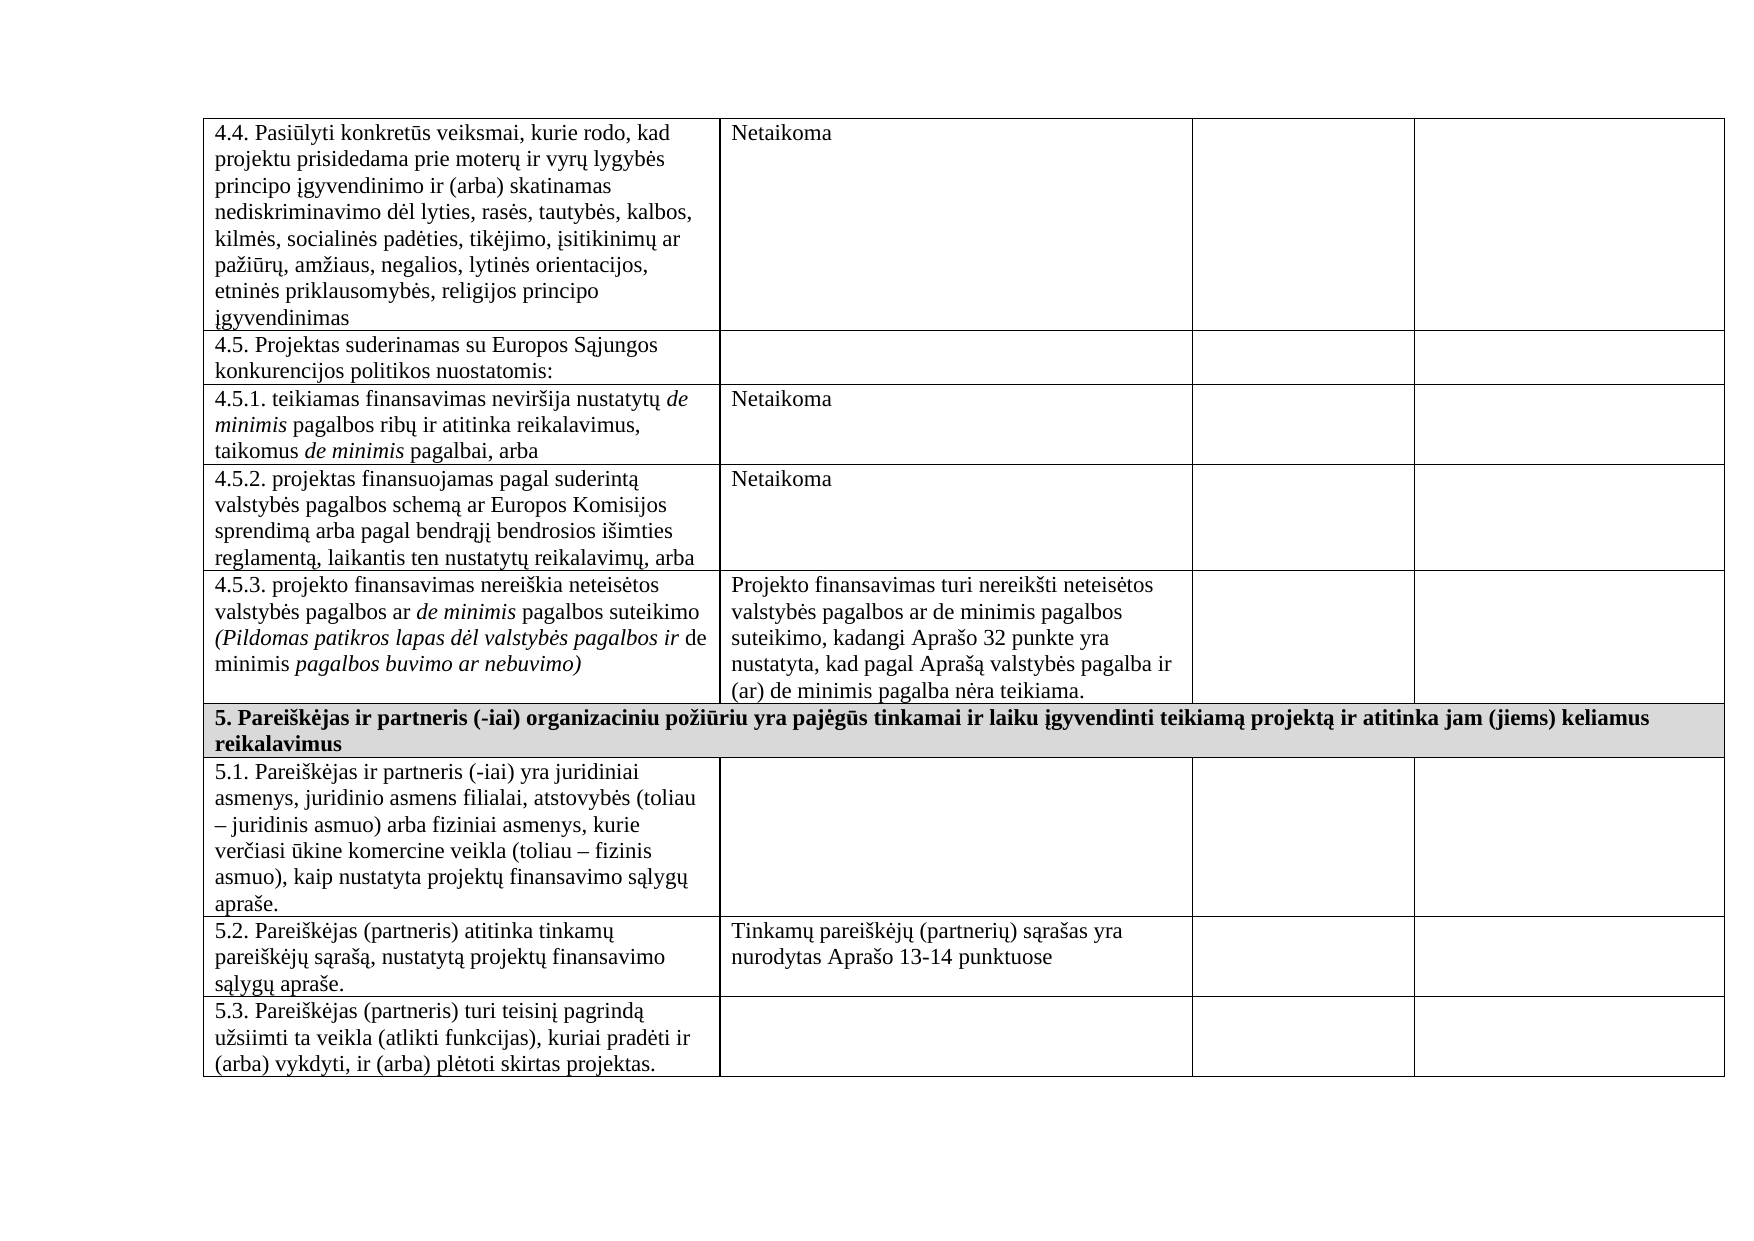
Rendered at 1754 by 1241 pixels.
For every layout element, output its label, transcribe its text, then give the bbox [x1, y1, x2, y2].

table_cell [1415, 119, 1724, 330]
table_cell 4.5.1. teikiamas finansavimas neviršija nustatytų de minimis pagalbos ribų ir atitinka reikalavimus, taikomus de minimis pagalbai, arba [204, 385, 719, 464]
table_cell 5. Pareiškėjas ir partneris (-iai) organizaciniu požiūriu yra pajėgūs tinkamai ir laiku įgyvendinti teikiamą projektą ir atitinka jam (jiems) keliamus reikalavimus [204, 704, 1724, 757]
table_cell 4.5. Projektas suderinamas su Europos Sąjungos konkurencijos politikos nuostatomis: [204, 331, 719, 384]
table_cell [721, 997, 1192, 1076]
table_cell [1193, 119, 1414, 330]
table_cell [1193, 331, 1414, 384]
table_cell Netaikoma [721, 465, 1192, 570]
table_cell 4.4. Pasiūlyti konkretūs veiksmai, kurie rodo, kad projektu prisidedama prie moterų ir vyrų lygybės principo įgyvendinimo ir (arba) skatinamas nediskriminavimo dėl lyties, rasės, tautybės, kalbos, kilmės, socialinės padėties, tikėjimo, įsitikinimų ar pažiūrų, amžiaus, negalios, lytinės orientacijos, etninės priklausomybės, religijos principo įgyvendinimas [204, 119, 719, 330]
table_cell 4.5.3. projekto finansavimas nereiškia neteisėtos valstybės pagalbos ar de minimis pagalbos suteikimo (Pildomas patikros lapas dėl valstybės pagalbos ir de minimis pagalbos buvimo ar nebuvimo) [204, 571, 719, 703]
table_cell [721, 331, 1192, 384]
table_cell [1415, 331, 1724, 384]
table_cell 5.2. Pareiškėjas (partneris) atitinka tinkamų pareiškėjų sąrašą, nustatytą projektų finansavimo sąlygų apraše. [204, 917, 719, 996]
table_cell [1415, 917, 1724, 996]
table_cell [1193, 385, 1414, 464]
table_cell [1415, 997, 1724, 1076]
table_cell [1415, 465, 1724, 570]
table_cell [1415, 571, 1724, 703]
table_cell [1193, 465, 1414, 570]
table_cell Projekto finansavimas turi nereikšti neteisėtos valstybės pagalbos ar de minimis pagalbos suteikimo, kadangi Aprašo 32 punkte yra nustatyta, kad pagal Aprašą valstybės pagalba ir (ar) de minimis pagalba nėra teikiama. [721, 571, 1192, 703]
table_cell Netaikoma [721, 385, 1192, 464]
table_cell 4.5.2. projektas finansuojamas pagal suderintą valstybės pagalbos schemą ar Europos Komisijos sprendimą arba pagal bendrąjį bendrosios išimties reglamentą, laikantis ten nustatytų reikalavimų, arba [204, 465, 719, 570]
table_cell [1193, 917, 1414, 996]
table_cell [1193, 997, 1414, 1076]
table_cell [721, 758, 1192, 916]
table_cell [1193, 758, 1414, 916]
table_cell Netaikoma [721, 119, 1192, 330]
table_cell 5.1. Pareiškėjas ir partneris (-iai) yra juridiniai asmenys, juridinio asmens filialai, atstovybės (toliau – juridinis asmuo) arba fiziniai asmenys, kurie verčiasi ūkine komercine veikla (toliau – fizinis asmuo), kaip nustatyta projektų finansavimo sąlygų apraše. [204, 758, 719, 916]
table_cell [1415, 385, 1724, 464]
table_cell 5.3. Pareiškėjas (partneris) turi teisinį pagrindą užsiimti ta veikla (atlikti funkcijas), kuriai pradėti ir (arba) vykdyti, ir (arba) plėtoti skirtas projektas. [204, 997, 719, 1076]
table_cell Tinkamų pareiškėjų (partnerių) sąrašas yra nurodytas Aprašo 13-14 punktuose [721, 917, 1192, 996]
table_cell [1415, 758, 1724, 916]
table_cell [1193, 571, 1414, 703]
